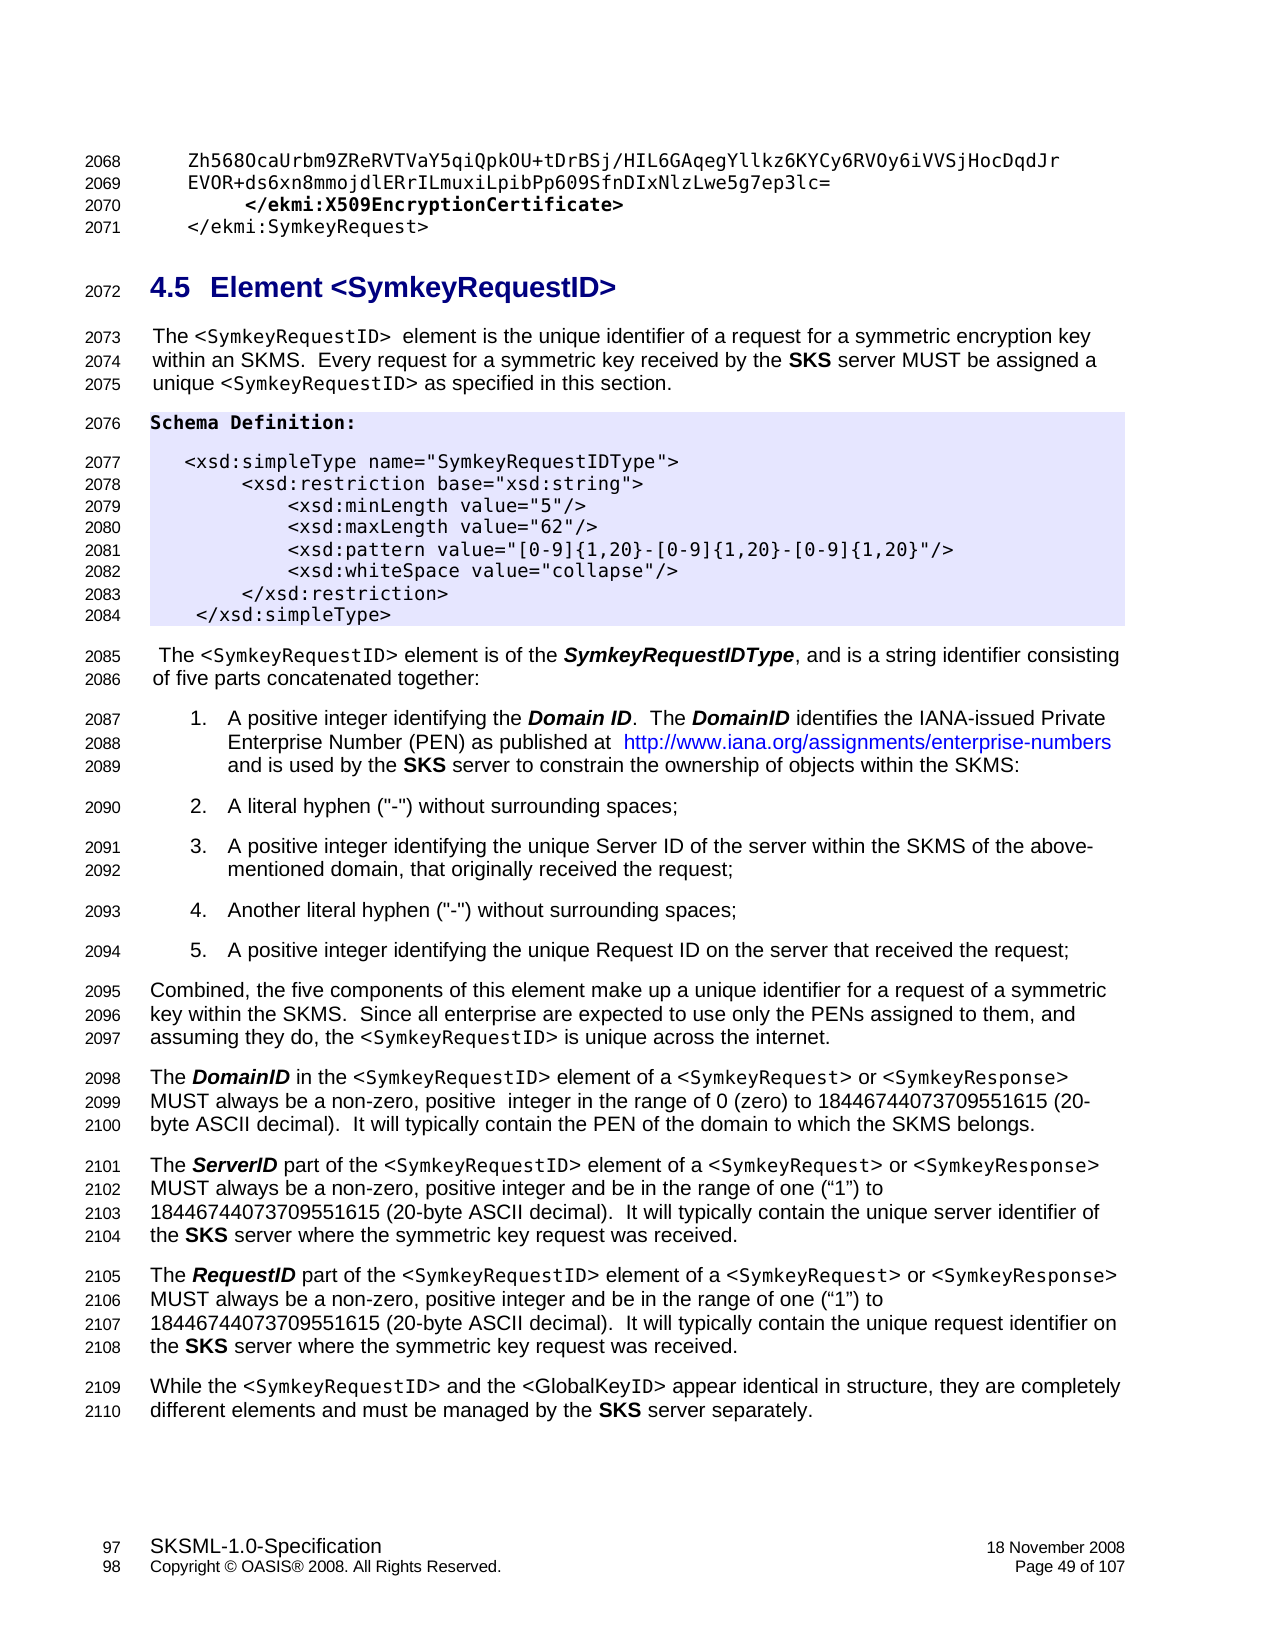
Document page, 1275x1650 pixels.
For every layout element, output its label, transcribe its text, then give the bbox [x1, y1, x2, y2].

list A literal hyphen ("-") without surrounding spaces; [190, 794, 1125, 818]
list A positive integer identifying the unique Server ID of the server within the SKMS of the above-mentioned domain, that originally received the request; [190, 834, 1125, 881]
list Another literal hyphen ("-") without surrounding spaces; [190, 898, 1125, 922]
text <xsd:simpleType name="SymkeyRequestIDType"> <xsd:restriction base="xsd:string"> <xsd:minLength value="5"/> <xsd:maxLength value="62"/> <xsd:pattern value="[0-9]{1,20}-[0-9]{1,20}-[0-9]{1,20}"/> <xsd:whiteSpace value="collapse"/> </xsd:restriction> </xsd:simpleType> [150, 451, 1125, 626]
text Schema Definition: [150, 412, 1125, 434]
subtitle Element <SymkeyRequestID> [150, 271, 1125, 304]
text The <SymkeyRequestID> element is the unique identifier of a request for a symmetric encryption key within an SKMS. Every request for a symmetric key received by the SKS server MUST be assigned a unique <SymkeyRequestID> as specified in this section. [152, 324, 1125, 395]
list A positive integer identifying the unique Request ID on the server that received the request; [190, 938, 1125, 962]
text The <SymkeyRequestID> element is of the SymkeyRequestIDType, and is a string identifier consisting of five parts concatenated together: [152, 643, 1125, 690]
text Zh568OcaUrbm9ZReRVTVaY5qiQpkOU+tDrBSj/HIL6GAqegYllkz6KYCy6RVOy6iVVSjHocDqdJr EVOR+ds6xn8mmojdlERrILmuxiLpibPp609SfnDIxNlzLwe5g7ep3lc= </ekmi:X509EncryptionCertificate> </ekmi:SymkeyRequest> [187, 150, 1125, 238]
text The ServerID part of the <SymkeyRequestID> element of a <SymkeyRequest> or <SymkeyResponse> MUST always be a non-zero, positive integer and be in the range of one (“1”) to 18446744073709551615 (20-byte ASCII decimal). It will typically contain the unique server identifier of the SKS server where the symmetric key request was received. [150, 1153, 1125, 1247]
list A positive integer identifying the Domain ID. The DomainID identifies the IANA-issued Private Enterprise Number (PEN) as published at http://www.iana.org/assignments/enterprise-numbers and is used by the SKS server to constrain the ownership of objects within the SKMS: [190, 707, 1125, 777]
text Combined, the five components of this element make up a unique identifier for a request of a symmetric key within the SKMS. Since all enterprise are expected to use only the PENs assigned to them, and assuming they do, the <SymkeyRequestID> is unique across the internet. [150, 978, 1125, 1049]
text While the <SymkeyRequestID> and the <GlobalKeyID> appear identical in structure, they are completely different elements and must be managed by the SKS server separately. [150, 1375, 1125, 1422]
text The RequestID part of the <SymkeyRequestID> element of a <SymkeyRequest> or <SymkeyResponse> MUST always be a non-zero, positive integer and be in the range of one (“1”) to 18446744073709551615 (20-byte ASCII decimal). It will typically contain the unique request identifier on the SKS server where the symmetric key request was received. [150, 1264, 1125, 1358]
text The DomainID in the <SymkeyRequestID> element of a <SymkeyRequest> or <SymkeyResponse> MUST always be a non-zero, positive integer in the range of 0 (zero) to 18446744073709551615 (20-byte ASCII decimal). It will typically contain the PEN of the domain to which the SKMS belongs. [150, 1066, 1125, 1136]
